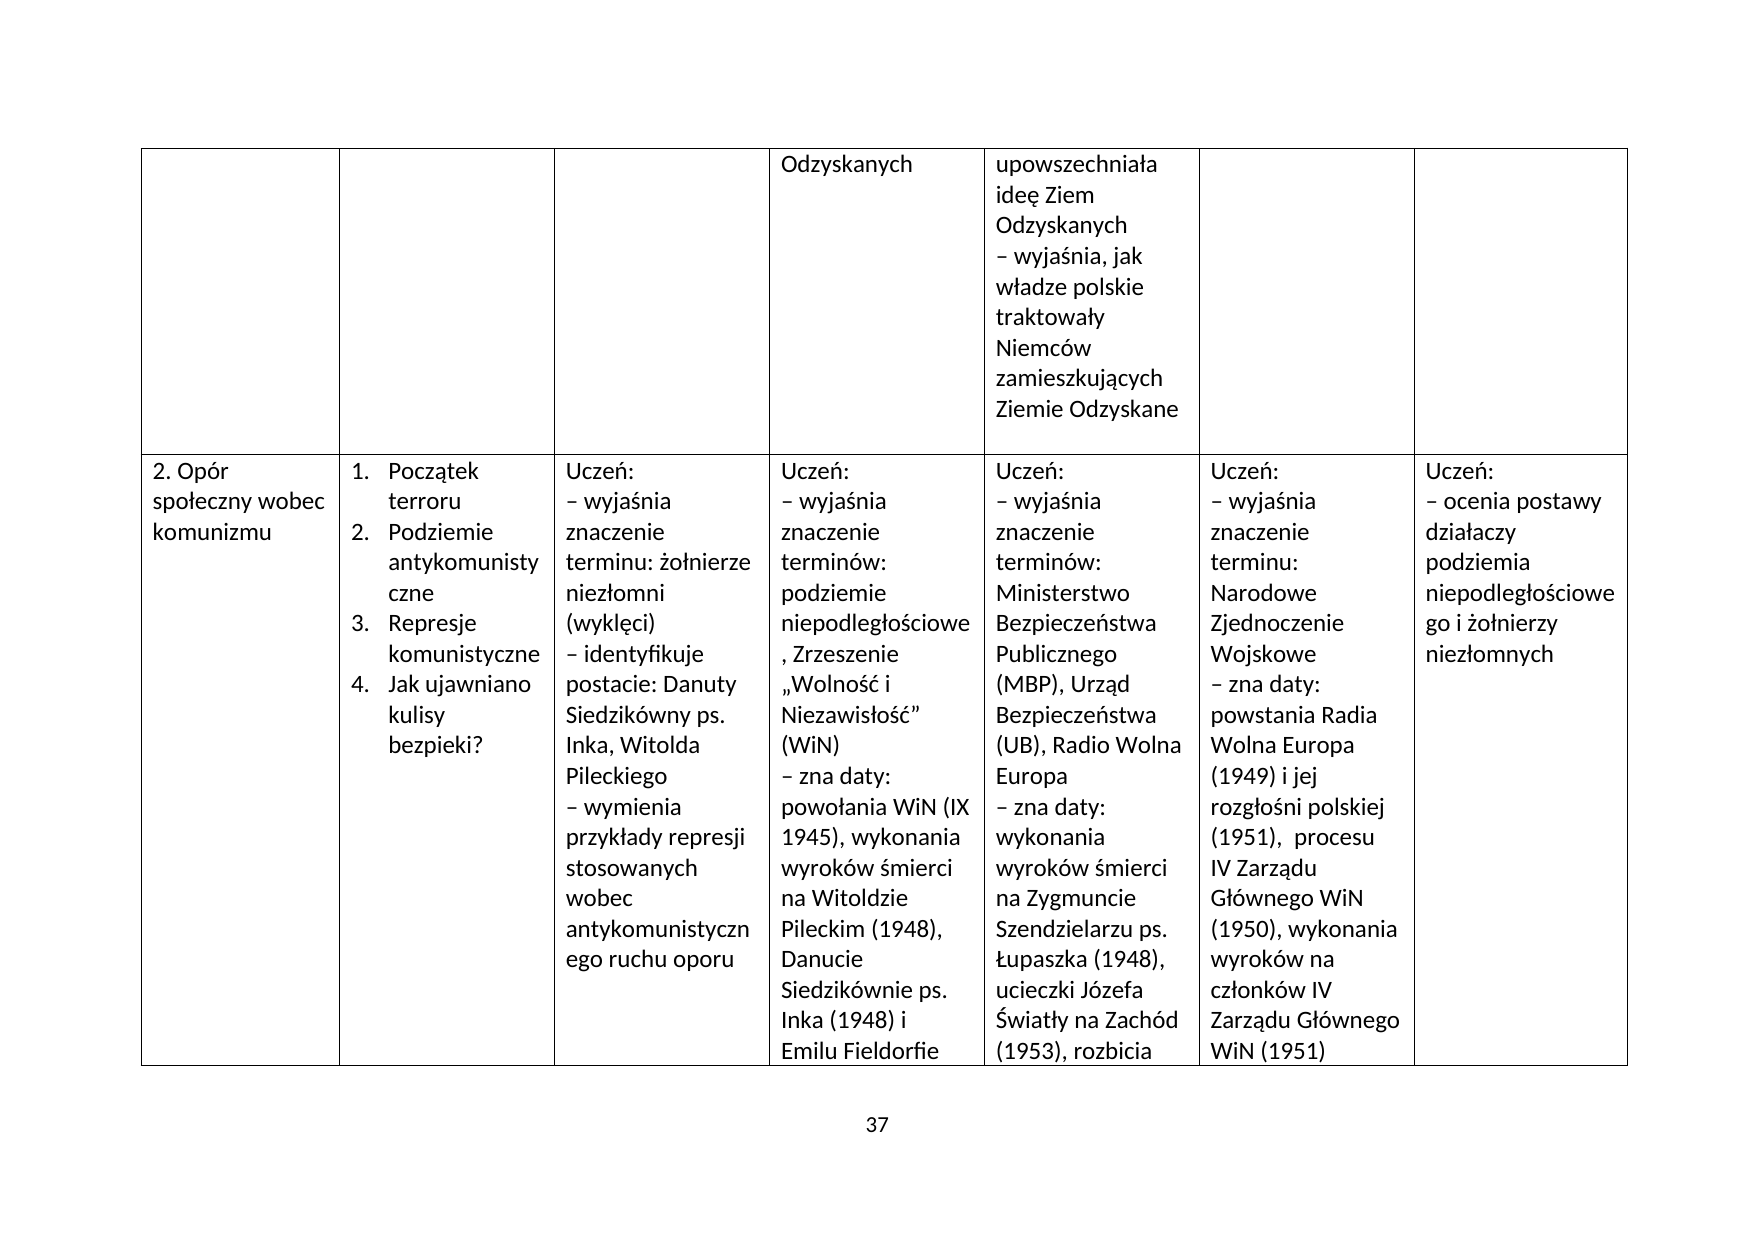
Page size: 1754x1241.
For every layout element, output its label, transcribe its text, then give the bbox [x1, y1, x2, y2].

table_cell [340, 149, 554, 454]
table_cell [137, 148, 141, 454]
table_cell [142, 149, 339, 454]
table_cell [555, 149, 769, 454]
table_cell [1200, 149, 1414, 454]
table_cell upowszechniała ideę Ziem Odzyskanych – wyjaśnia, jak władze polskie traktowały Niemców zamieszkujących Ziemie Odzyskane [985, 149, 1199, 454]
table_cell Początek terroru Podziemie antykomunistyczne Represje komunistyczne Jak ujawniano kulisy bezpieki? [340, 455, 554, 1065]
table_cell [137, 454, 141, 1065]
table_cell Uczeń: – ocenia postawy działaczy podziemia niepodległościowego i żołnierzy niezłomnych [1415, 455, 1627, 1065]
table_cell Odzyskanych [770, 149, 984, 454]
table_cell [1415, 149, 1627, 454]
table_cell Uczeń: – wyjaśnia znaczenie terminu: żołnierze niezłomni (wyklęci) – identyfikuje postacie: Danuty Siedzikówny ps. Inka, Witolda Pileckiego – wymienia przykłady represji stosowanych wobec antykomunistycznego ruchu oporu [555, 455, 769, 1065]
table_cell Uczeń: – wyjaśnia znaczenie terminu: Narodowe Zjednoczenie Wojskowe – zna daty: powstania Radia Wolna Europa (1949) i jej rozgłośni polskiej (1951), procesu IV Zarządu Głównego WiN (1950), wykonania wyroków na członków IV Zarządu Głównego WiN (1951) [1200, 455, 1414, 1065]
table_cell Uczeń: – wyjaśnia znaczenie terminów: Ministerstwo Bezpieczeństwa Publicznego (MBP), Urząd Bezpieczeństwa (UB), Radio Wolna Europa – zna daty: wykonania wyroków śmierci na Zygmuncie Szendzielarzu ps. Łupaszka (1948), ucieczki Józefa Światły na Zachód (1953), rozbicia [985, 455, 1199, 1065]
table_cell 2. Opór społeczny wobec komunizmu [142, 455, 339, 1065]
table_cell Uczeń: – wyjaśnia znaczenie terminów: podziemie niepodległościowe, Zrzeszenie „Wolność i Niezawisłość” (WiN) – zna daty: powołania WiN (IX 1945), wykonania wyroków śmierci na Witoldzie Pileckim (1948), Danucie Siedzikównie ps. Inka (1948) i Emilu Fieldorfie [770, 455, 984, 1065]
